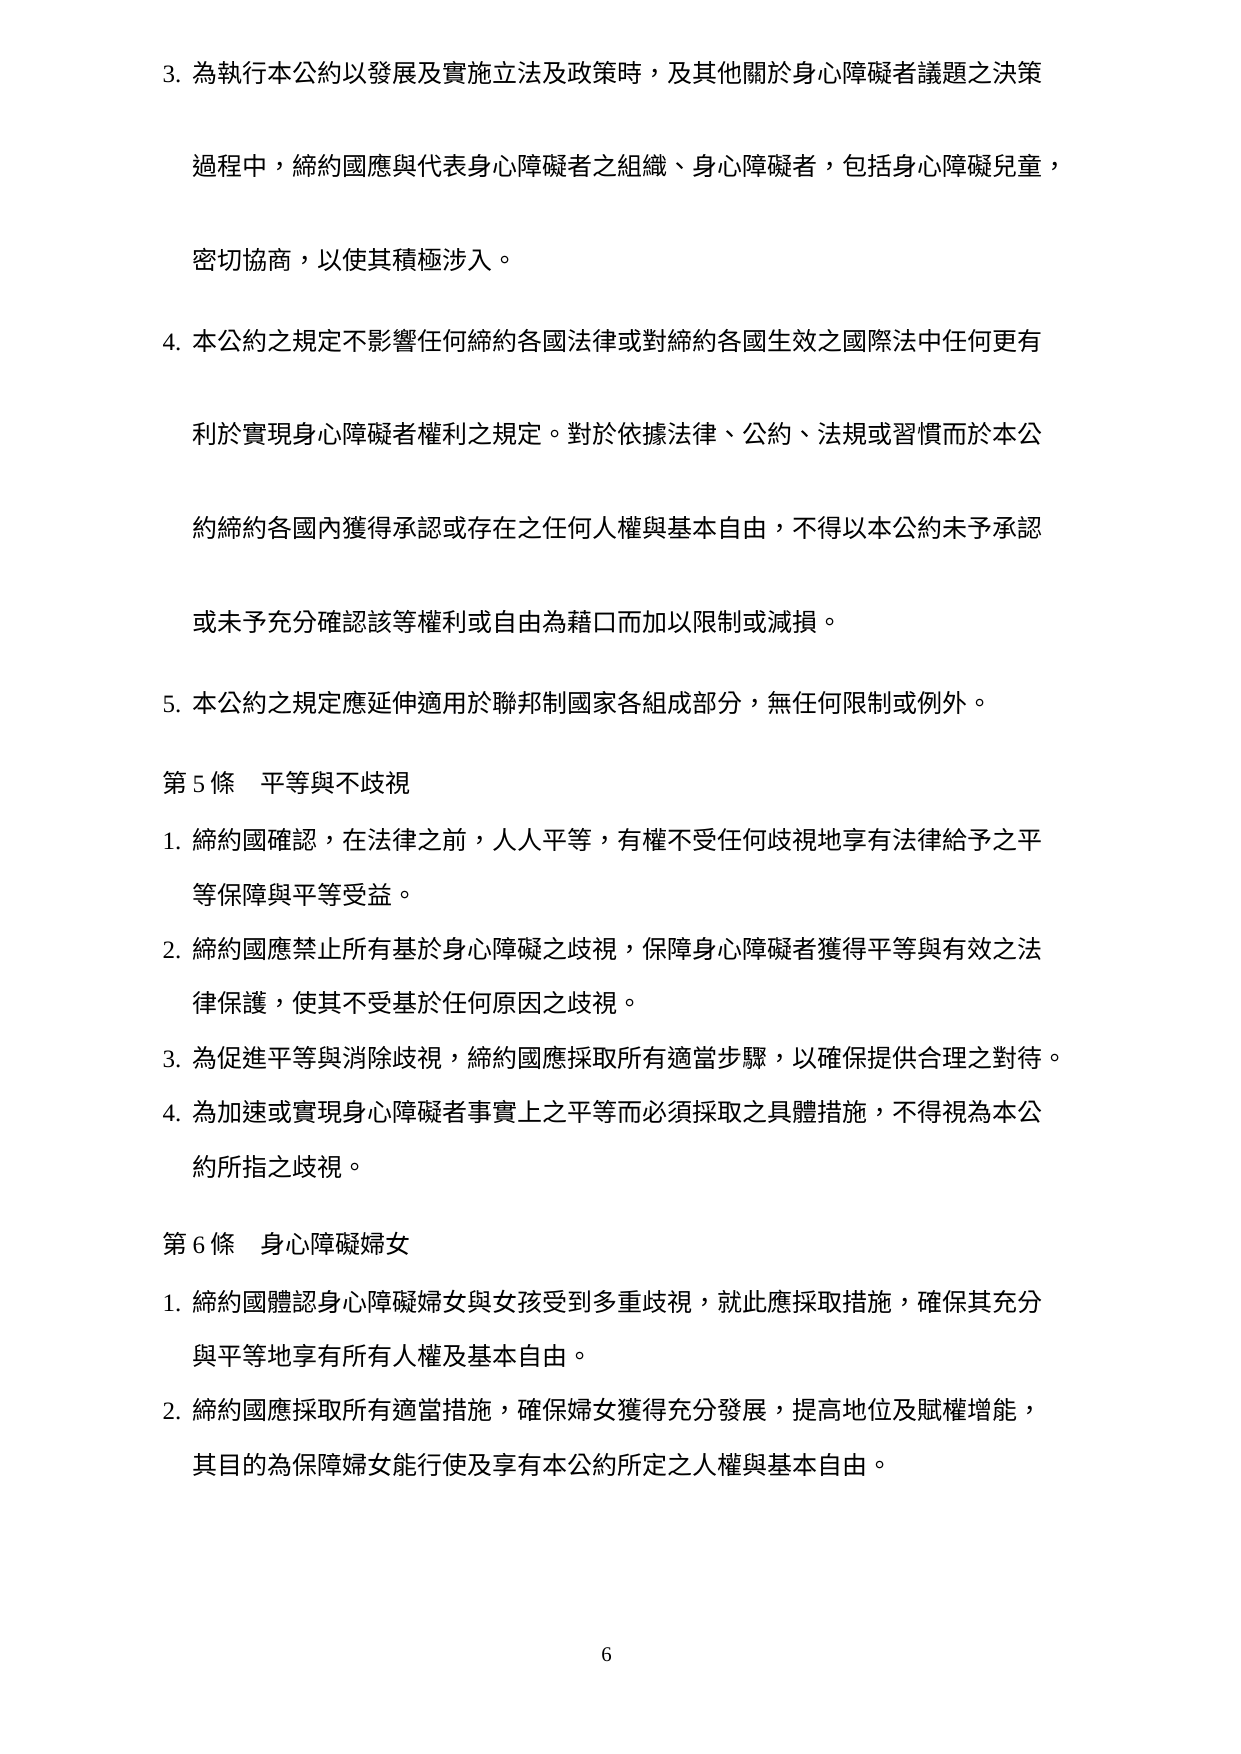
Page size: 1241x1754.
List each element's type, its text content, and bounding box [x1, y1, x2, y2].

list 締約國應禁止所有基於身心障礙之歧視，保障身心障礙者獲得平等與有效之法律保護，使其不受基於任何原因之歧視。 [162, 929, 1050, 1020]
list 為促進平等與消除歧視，締約國應採取所有適當步驟，以確保提供合理之對待。 [162, 1038, 1050, 1074]
list 締約國體認身心障礙婦女與女孩受到多重歧視，就此應採取措施，確保其充分與平等地享有所有人權及基本自由。 [162, 1282, 1050, 1373]
text 第5條 平等與不歧視 [162, 740, 1050, 803]
list 締約國確認，在法律之前，人人平等，有權不受任何歧視地享有法律給予之平等保障與平等受益。 [162, 821, 1050, 911]
list 為執行本公約以發展及實施立法及政策時，及其他關於身心障礙者議題之決策過程中，締約國應與代表身心障礙者之組織、身心障礙者，包括身心障礙兒童，密切協商，以使其積極涉入。 [162, 29, 1050, 279]
list 本公約之規定不影響任何締約各國法律或對締約各國生效之國際法中任何更有利於實現身心障礙者權利之規定。對於依據法律、公約、法規或習慣而於本公約締約各國內獲得承認或存在之任何人權與基本自由，不得以本公約未予承認或未予充分確認該等權利或自由為藉口而加以限制或減損。 [162, 298, 1050, 641]
text 第6條 身心障礙婦女 [162, 1201, 1050, 1264]
list 締約國應採取所有適當措施，確保婦女獲得充分發展，提高地位及賦權增能，其目的為保障婦女能行使及享有本公約所定之人權與基本自由。 [162, 1391, 1050, 1481]
list 為加速或實現身心障礙者事實上之平等而必須採取之具體措施，不得視為本公約所指之歧視。 [162, 1093, 1050, 1183]
list 本公約之規定應延伸適用於聯邦制國家各組成部分，無任何限制或例外。 [162, 659, 1050, 722]
